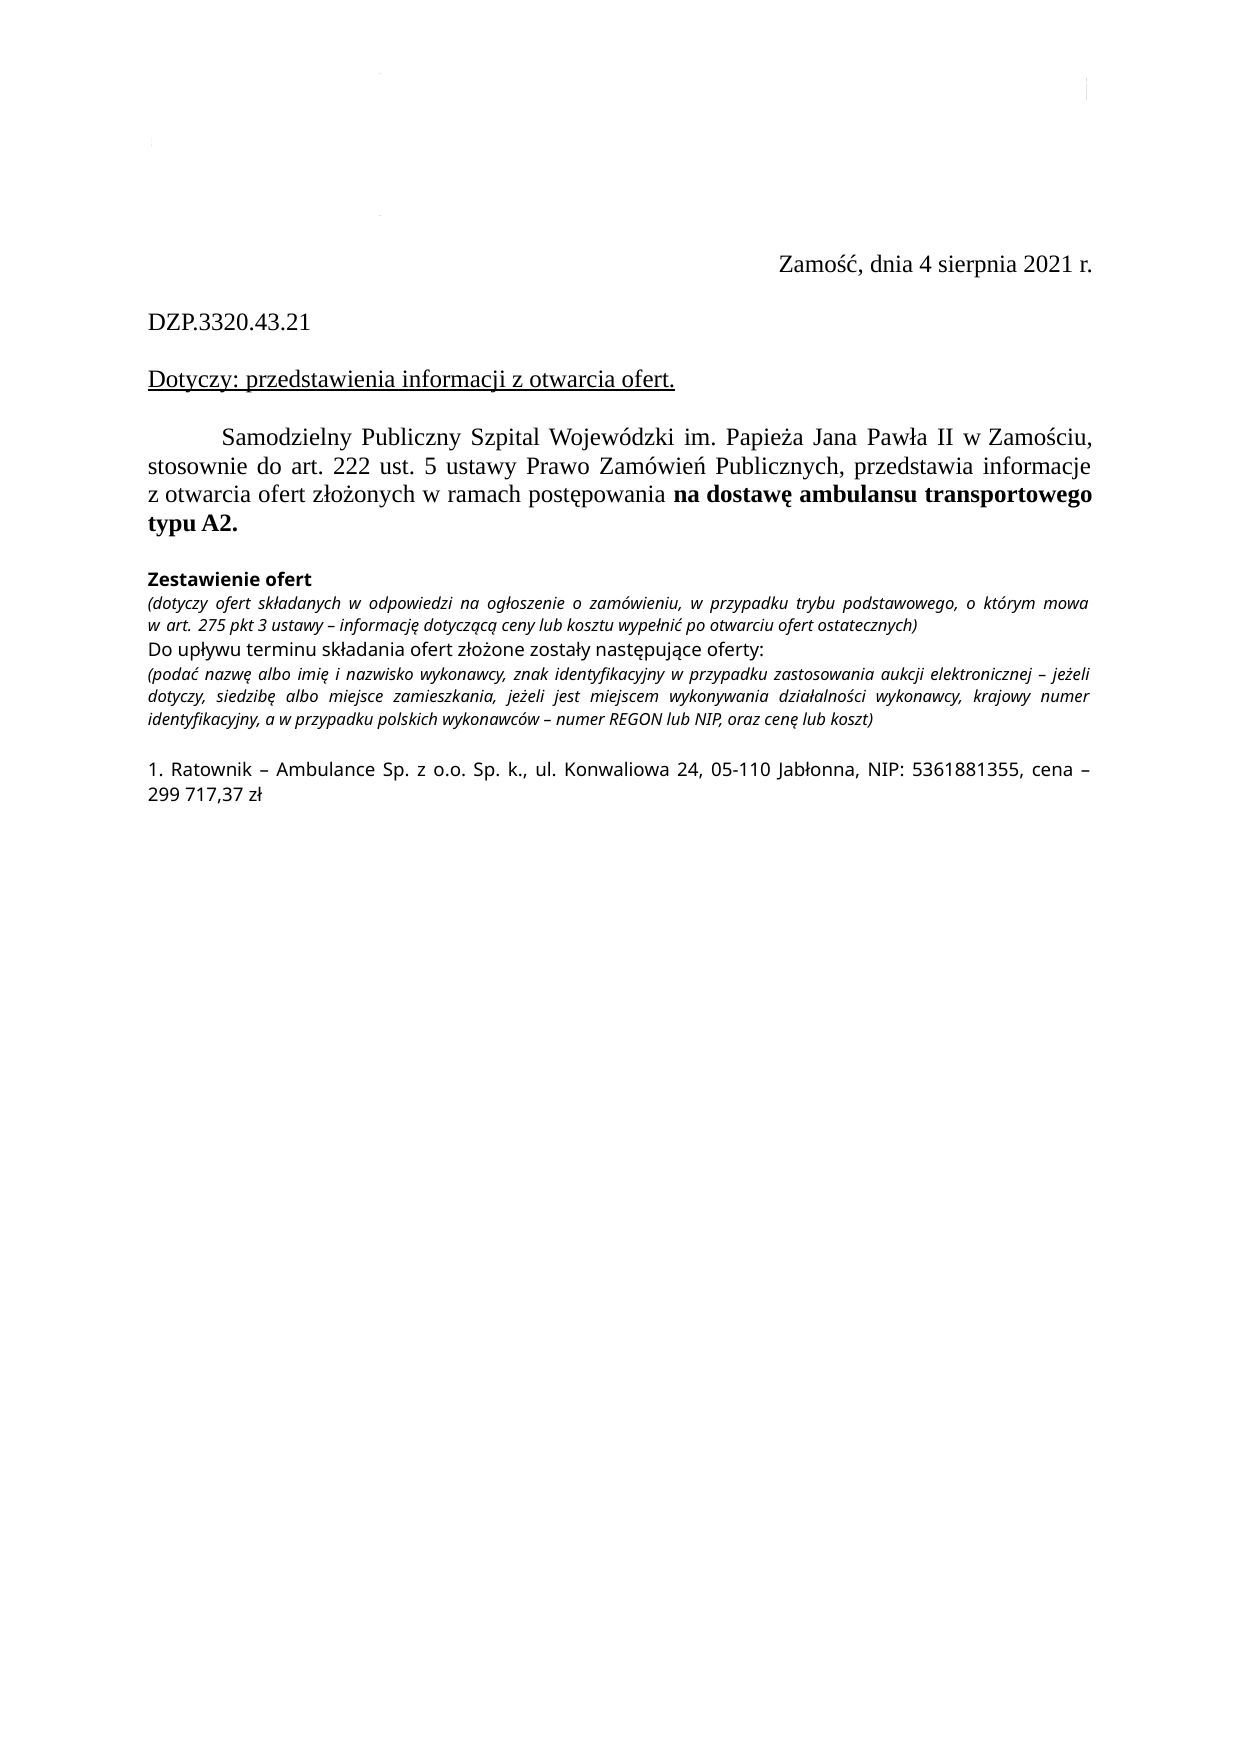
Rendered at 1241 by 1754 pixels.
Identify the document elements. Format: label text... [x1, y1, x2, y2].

text Zestawienie ofert [148, 566, 1093, 591]
text Zamość, dnia 4 sierpnia 2021 r. [148, 249, 1093, 278]
text Dotyczy: przedstawienia informacji z otwarcia ofert. [148, 364, 1093, 393]
text Do upływu terminu składania ofert złożone zostały następujące oferty: [148, 637, 1093, 662]
text (dotyczy ofert składanych w odpowiedzi na ogłoszenie o zamówieniu, w przypadku trybu podstawowego, o którym mowa w art. 275 pkt 3 ustawy – informację dotyczącą ceny lub kosztu wypełnić po otwarciu ofert ostatecznych) [148, 591, 1093, 637]
table_header [576, 307, 1113, 336]
text (podać nazwę albo imię i nazwisko wykonawcy, znak identyfikacyjny w przypadku zastosowania aukcji elektronicznej – jeżeli dotyczy, siedzibę albo miejsce zamieszkania, jeżeli jest miejscem wykonywania działalności wykonawcy, krajowy numer identyfikacyjny, a w przypadku polskich wykonawców – numer REGON lub NIP, oraz cenę lub koszt) [148, 662, 1093, 730]
text 1. Ratownik – Ambulance Sp. z o.o. Sp. k., ul. Konwaliowa 24, 05-110 Jabłonna, NIP: 5361881355, cena – 299 717,37 zł [148, 756, 1093, 807]
table_header DZP.3320.43.21 [148, 307, 576, 336]
text Samodzielny Publiczny Szpital Wojewódzki im. Papieża Jana Pawła II w Zamościu, stosownie do art. 222 ust. 5 ustawy Prawo Zamówień Publicznych, przedstawia informacje z otwarcia ofert złożonych w ramach postępowania na dostawę ambulansu transportowego typu A2. [148, 422, 1093, 537]
